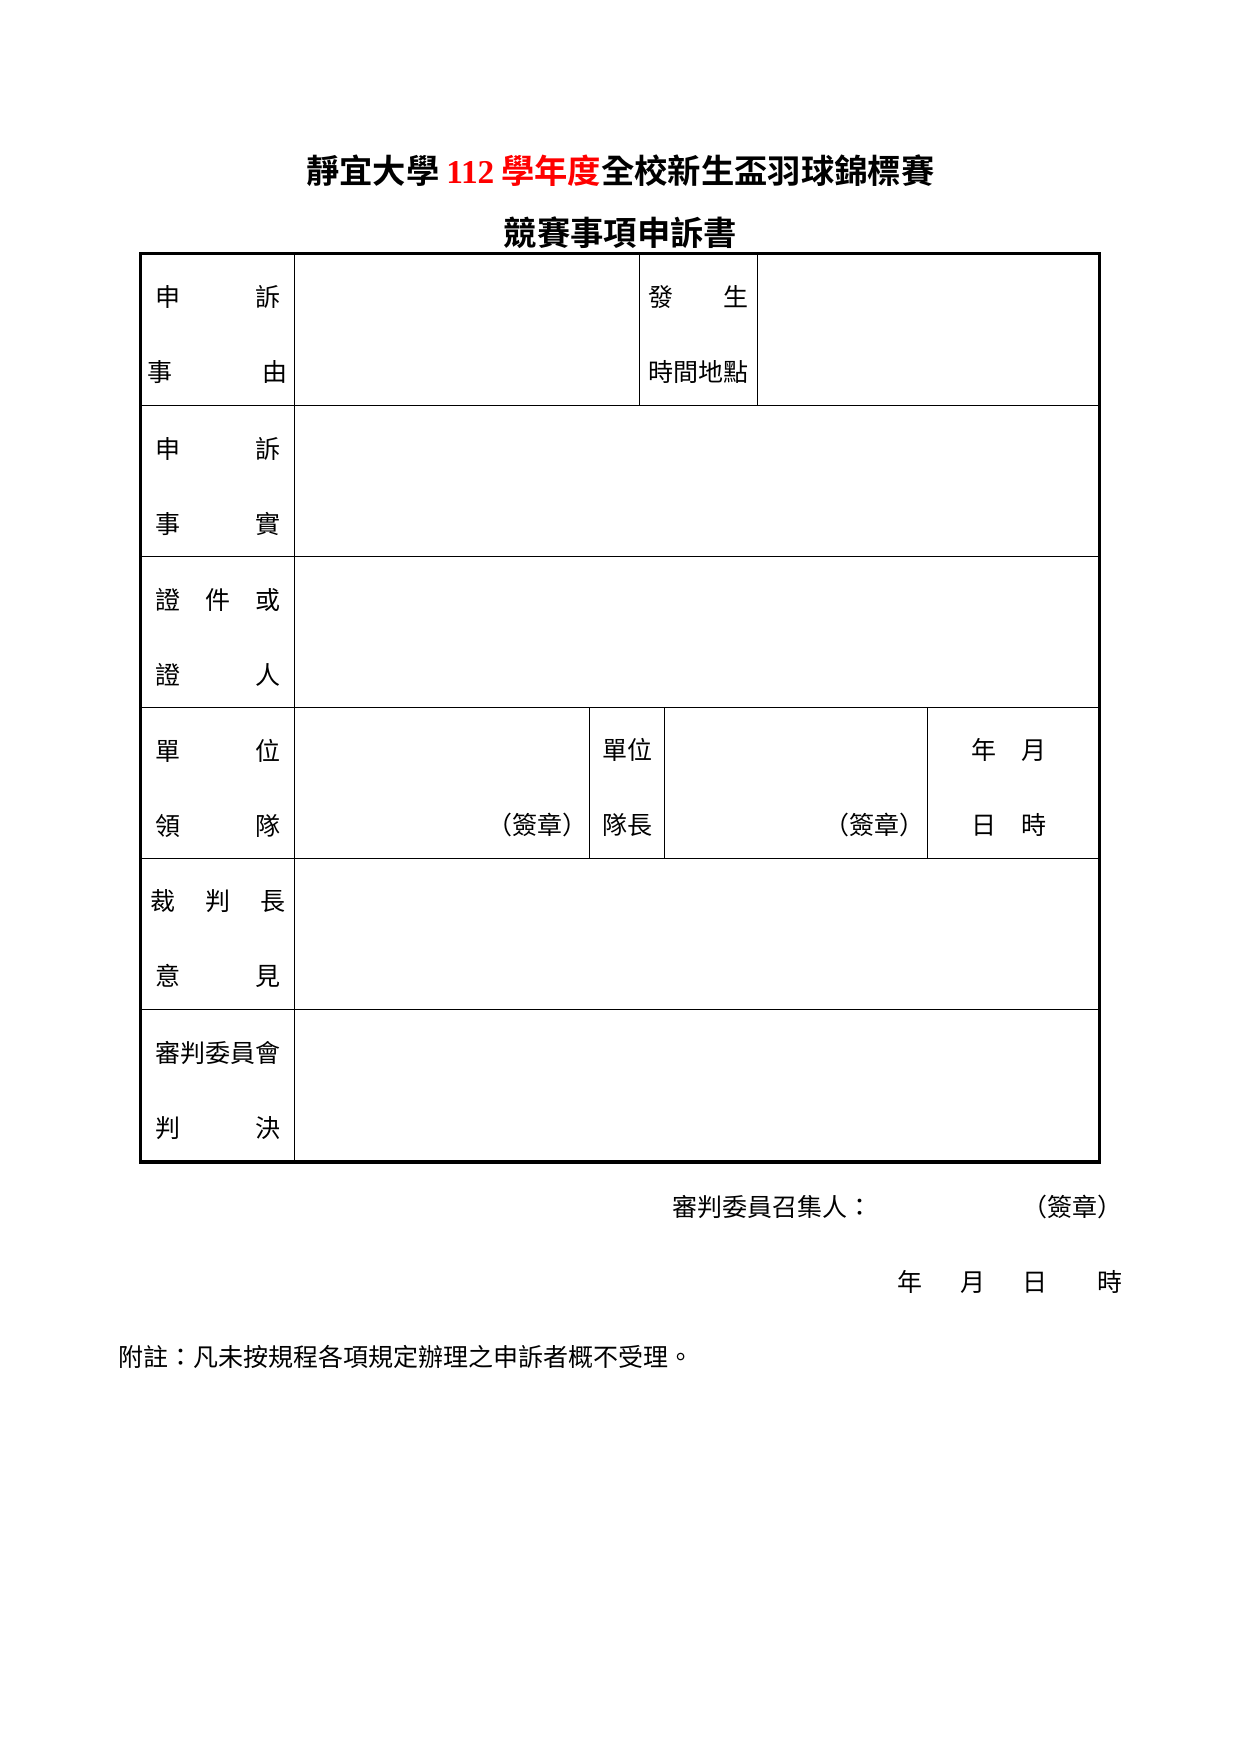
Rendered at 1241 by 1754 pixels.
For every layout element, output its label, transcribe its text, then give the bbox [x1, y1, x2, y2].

text 靜宜大學112學年度全校新生盃羽球錦標賽 [118, 127, 1122, 189]
table_cell [295, 859, 1098, 1009]
table_cell 審判委員會 判 決 [142, 1010, 294, 1160]
table_header 發 生 時間地點 [640, 255, 757, 405]
table_cell 證 件 或 證 人 [142, 557, 294, 707]
table_cell （簽章） [665, 708, 927, 858]
table_cell [295, 1010, 1098, 1160]
table_cell 年 月 日 時 [928, 708, 1098, 858]
table_cell （簽章） [295, 708, 589, 858]
table_cell [295, 557, 1098, 707]
table_cell 裁 判 長 意 見 [142, 859, 294, 1009]
text 附註：凡未按規程各項規定辦理之申訴者概不受理。 [118, 1313, 1122, 1376]
text 競賽事項申訴書 [118, 189, 1122, 252]
table_cell 單位 隊長 [590, 708, 664, 858]
text 審判委員召集人： （簽章） [118, 1163, 1122, 1226]
text 年 月 日 時 [118, 1238, 1122, 1301]
table_header 申 訴 事 由 [142, 255, 294, 405]
table_cell 單 位 領 隊 [142, 708, 294, 858]
table_header [758, 255, 1098, 405]
table_header [295, 255, 639, 405]
table_cell 申 訴 事 實 [142, 406, 294, 556]
table_cell [295, 406, 1098, 556]
